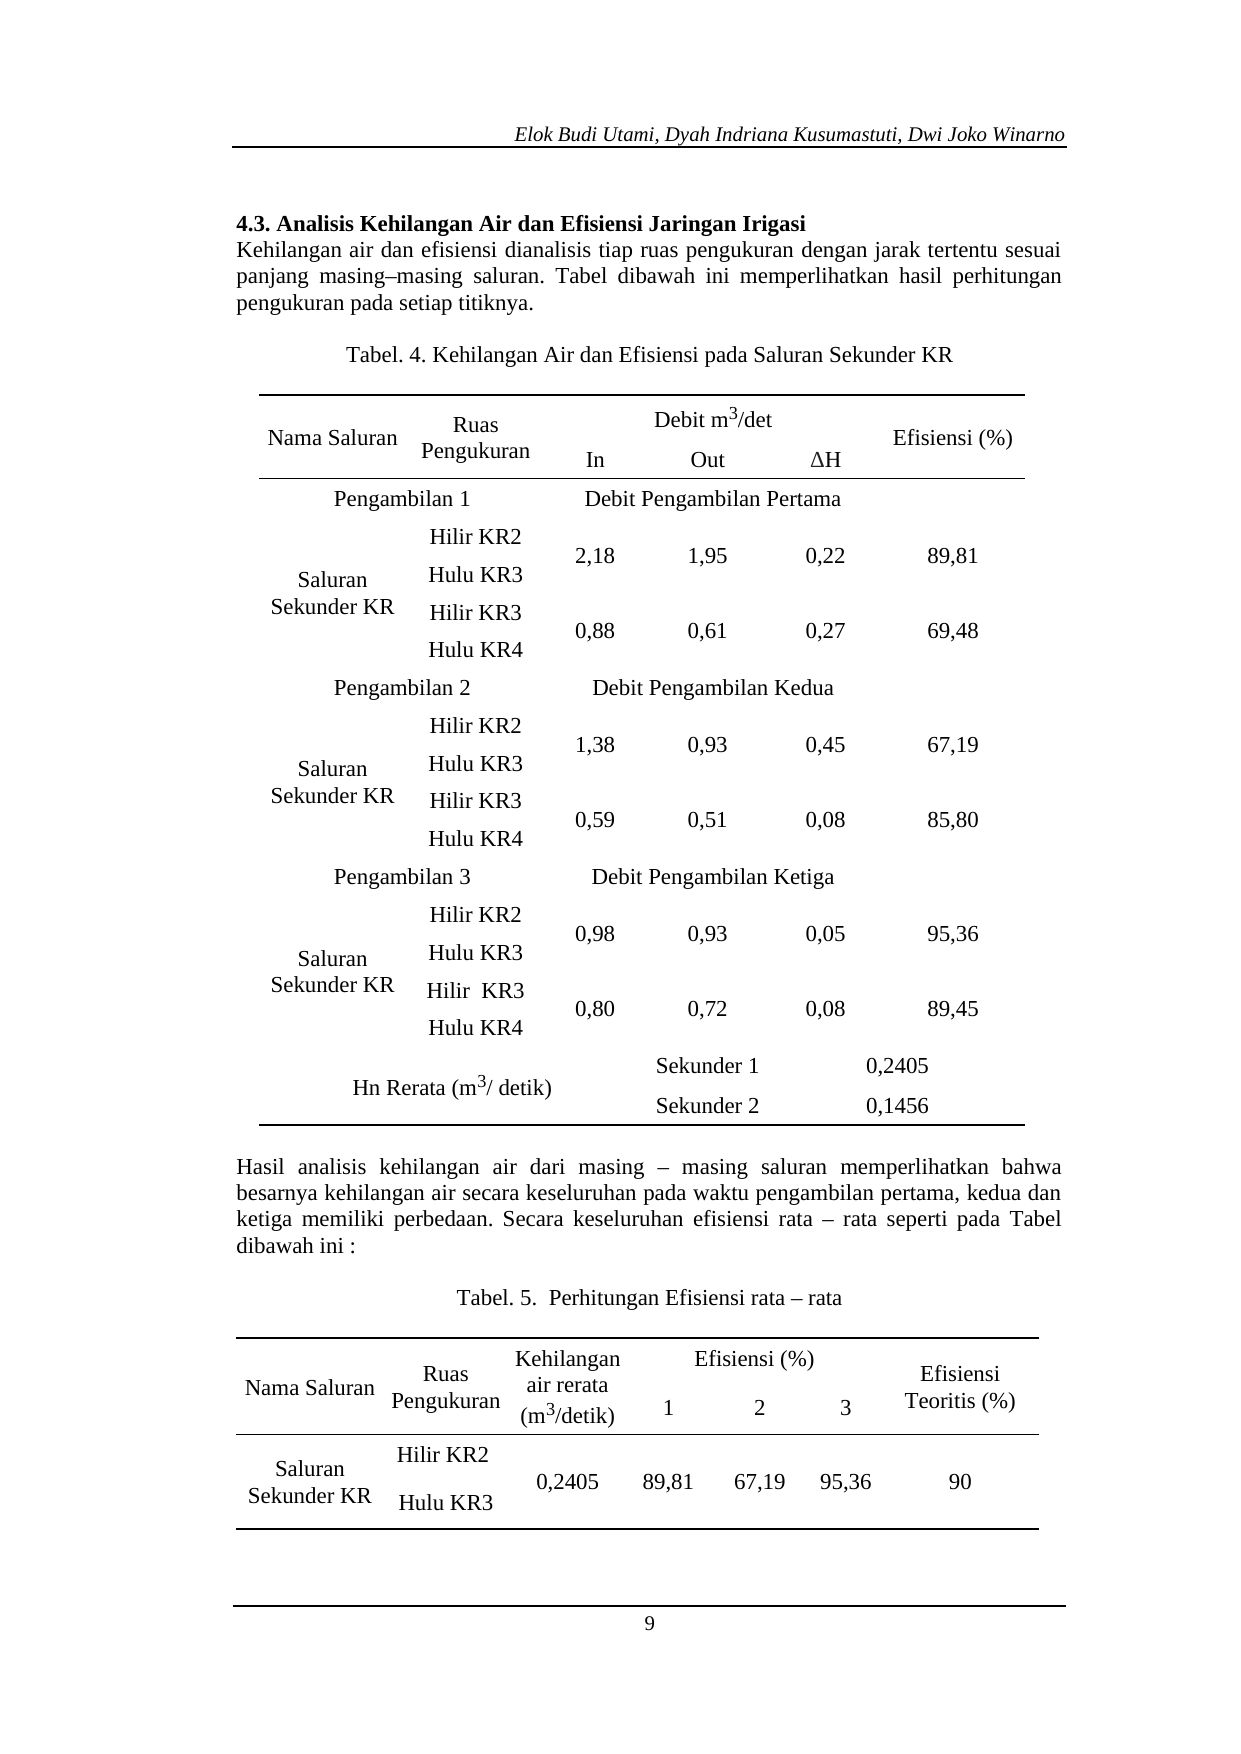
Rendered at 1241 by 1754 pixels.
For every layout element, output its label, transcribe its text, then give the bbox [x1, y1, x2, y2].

table_cell 0,2405 [770, 1047, 1025, 1084]
table_cell Saluran Sekunder KR [259, 895, 406, 1047]
table_cell Pengambilan 2 [259, 669, 545, 706]
table_cell 1,38 [545, 706, 645, 782]
table_cell Hilir KR3 [406, 971, 545, 1009]
table_cell Out [645, 439, 770, 478]
table_cell 69,48 [881, 593, 1025, 668]
table_cell 90 [882, 1435, 1039, 1528]
table_cell 67,19 [881, 706, 1025, 782]
table_cell Hilir KR3 [406, 782, 545, 820]
table_cell ΔH [770, 439, 881, 478]
table_header Efisiensi (%) [627, 1339, 882, 1377]
text Tabel. 5. Perhitungan Efisiensi rata – rata [236, 1284, 1063, 1311]
table_cell 0,45 [770, 706, 881, 782]
table_cell 0,51 [645, 782, 770, 857]
table_cell 0,80 [545, 971, 645, 1047]
table_header Ruas Pengukuran [383, 1339, 508, 1434]
text Tabel. 4. Kehilangan Air dan Efisiensi pada Saluran Sekunder KR [236, 341, 1063, 368]
table_cell Hulu KR4 [406, 820, 545, 857]
table_cell 3 [810, 1377, 882, 1434]
table_cell 0,05 [770, 895, 881, 971]
table_cell 0,1456 [770, 1084, 1025, 1124]
table_cell 1,95 [645, 517, 770, 593]
table_cell 0,61 [645, 593, 770, 668]
table_cell 89,45 [881, 971, 1025, 1047]
table_cell 0,08 [770, 971, 881, 1047]
table_cell Hulu KR3 [383, 1473, 508, 1528]
table_header Efisiensi Teoritis (%) [882, 1339, 1039, 1434]
table_cell 2 [710, 1377, 810, 1434]
table_cell 0,93 [645, 895, 770, 971]
table_cell Debit Pengambilan Pertama [545, 479, 881, 517]
text Hasil analisis kehilangan air dari masing – masing saluran memperlihatkan bahwa besarnya kehilangan air secara keseluruhan pada waktu pengambilan pertama, kedua dan ketiga memiliki perbedaan. Secara keseluruhan efisiensi rata – rata seperti pada Tabel dibawah ini : [236, 1153, 1063, 1258]
table_cell Saluran Sekunder KR [236, 1435, 383, 1528]
table_cell 0,22 [770, 517, 881, 593]
table_cell Hulu KR3 [406, 744, 545, 782]
table_cell 0,59 [545, 782, 645, 857]
table_header Efisiensi (%) [881, 396, 1025, 478]
table_cell 0,2405 [508, 1435, 627, 1528]
table_cell 89,81 [881, 517, 1025, 593]
table_cell Hilir KR2 [383, 1435, 508, 1473]
table_cell Debit Pengambilan Ketiga [545, 858, 881, 895]
table_cell 0,27 [770, 593, 881, 668]
table_header Kehilangan air rerata (m3/detik) [508, 1339, 627, 1434]
table_cell Hulu KR3 [406, 555, 545, 593]
table_cell Hilir KR2 [406, 517, 545, 555]
table_cell [881, 858, 1025, 895]
table_cell Hulu KR3 [406, 933, 545, 971]
table_header Ruas Pengukuran [406, 396, 545, 478]
table_cell Sekunder 2 [645, 1084, 770, 1124]
table_cell Pengambilan 3 [259, 858, 545, 895]
table_cell Hulu KR4 [406, 1009, 545, 1047]
table_cell 2,18 [545, 517, 645, 593]
table_cell 1 [627, 1377, 710, 1434]
table_cell 0,08 [770, 782, 881, 857]
table_cell [881, 669, 1025, 706]
table_cell Hn Rerata (m3/ detik) [259, 1047, 645, 1124]
table_cell Saluran Sekunder KR [259, 517, 406, 668]
table_cell 89,81 [627, 1435, 710, 1528]
table_cell 0,88 [545, 593, 645, 668]
table_cell 67,19 [710, 1435, 810, 1528]
table_cell Hilir KR2 [406, 706, 545, 744]
table_cell Sekunder 1 [645, 1047, 770, 1084]
table_cell In [545, 439, 645, 478]
table_cell Pengambilan 1 [259, 479, 545, 517]
table_header Debit m3/det [545, 396, 881, 438]
table_cell Saluran Sekunder KR [259, 706, 406, 857]
table_cell Debit Pengambilan Kedua [545, 669, 881, 706]
table_cell 95,36 [881, 895, 1025, 971]
table_header Nama Saluran [236, 1339, 383, 1434]
table_cell 95,36 [810, 1435, 882, 1528]
table_cell 0,72 [645, 971, 770, 1047]
table_cell 85,80 [881, 782, 1025, 857]
table_cell 0,98 [545, 895, 645, 971]
text Kehilangan air dan efisiensi dianalisis tiap ruas pengukuran dengan jarak tertentu sesuai panjang masing–masing saluran. Tabel dibawah ini memperlihatkan hasil perhitungan pengukuran pada setiap titiknya. [236, 236, 1063, 315]
table_cell 0,93 [645, 706, 770, 782]
table_cell Hilir KR2 [406, 895, 545, 933]
table_cell Hulu KR4 [406, 631, 545, 668]
table_cell [881, 479, 1025, 517]
table_header Nama Saluran [259, 396, 406, 478]
table_cell Hilir KR3 [406, 593, 545, 631]
text 4.3. Analisis Kehilangan Air dan Efisiensi Jaringan Irigasi [236, 209, 1063, 236]
